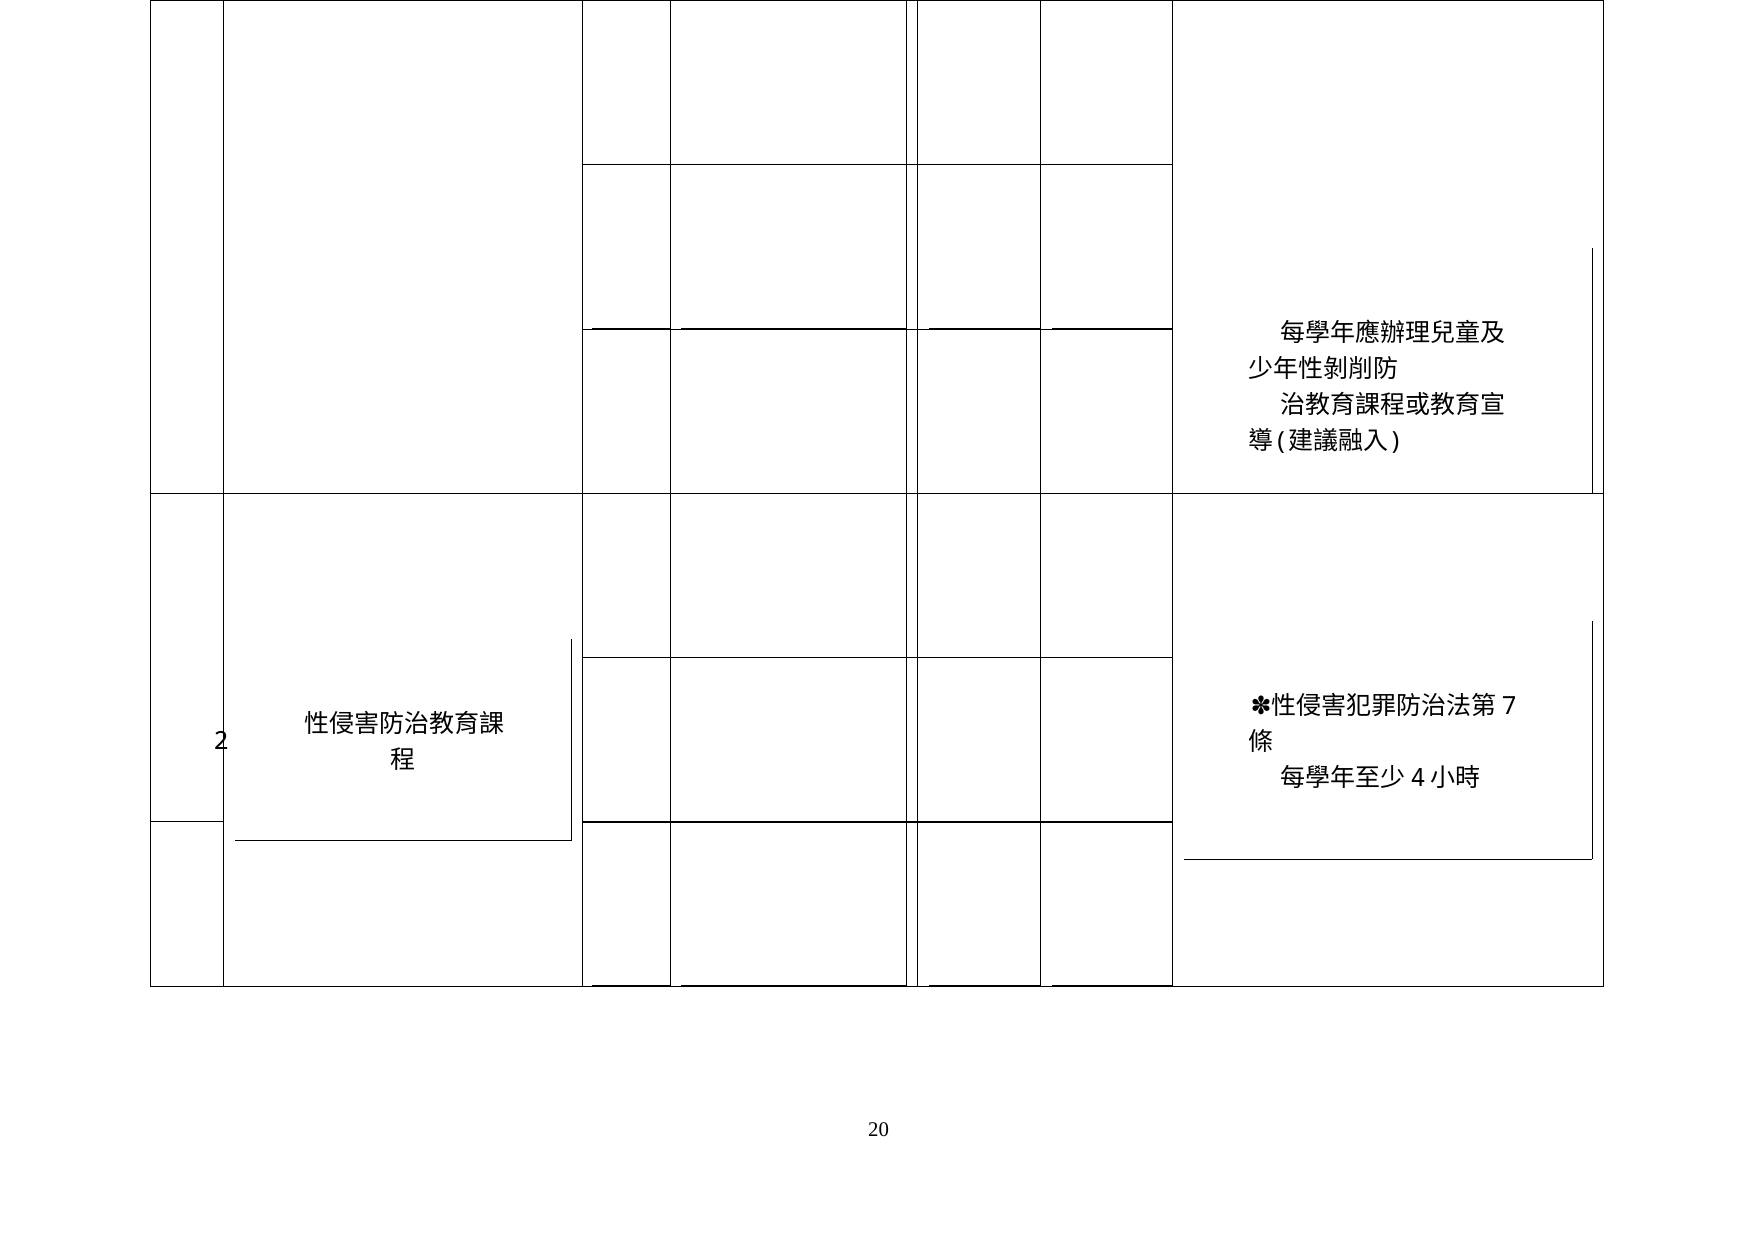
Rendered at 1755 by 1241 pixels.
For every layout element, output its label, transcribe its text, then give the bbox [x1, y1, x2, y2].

table_cell [918, 330, 1040, 493]
table_cell [1041, 658, 1172, 821]
table_cell [1041, 330, 1172, 493]
table_cell ✽性侵害犯罪防治法第7條 每學年至少4小時 [1173, 494, 1603, 986]
table_cell 性侵害防治教育課程 [224, 494, 582, 986]
table_cell [907, 165, 917, 328]
table_cell [1041, 494, 1172, 657]
table_cell [918, 1, 1040, 164]
table_cell [671, 658, 906, 821]
table_cell [918, 165, 1040, 328]
table_cell 性別平等教育課程或活動 [224, 1, 582, 493]
table_cell 1 [151, 1, 223, 493]
table_cell [671, 823, 906, 986]
table_cell [671, 494, 906, 657]
table_cell [671, 330, 906, 493]
table_cell [918, 823, 1040, 986]
table_cell 2 [151, 494, 223, 821]
table_cell [918, 494, 1040, 657]
table_cell [1041, 823, 1172, 986]
table_cell [583, 823, 670, 986]
table_cell [583, 658, 670, 821]
table_cell 2 [151, 822, 223, 986]
table_cell [907, 494, 917, 657]
table_cell [1041, 1, 1172, 164]
table_cell [671, 165, 906, 328]
table_cell 每學年應辦理兒童及少年性剝削防 治教育課程或教育宣導(建議融入) [1173, 1, 1603, 493]
table_cell [583, 165, 670, 328]
table_cell [1041, 165, 1172, 328]
table_cell [583, 330, 670, 493]
table_cell [907, 1, 917, 164]
table_cell [918, 658, 1040, 821]
table_cell [907, 658, 917, 821]
table_cell [671, 1, 906, 164]
table_cell [583, 494, 670, 657]
table_cell [907, 823, 917, 986]
table_cell [583, 1, 670, 164]
table_cell [907, 330, 917, 493]
